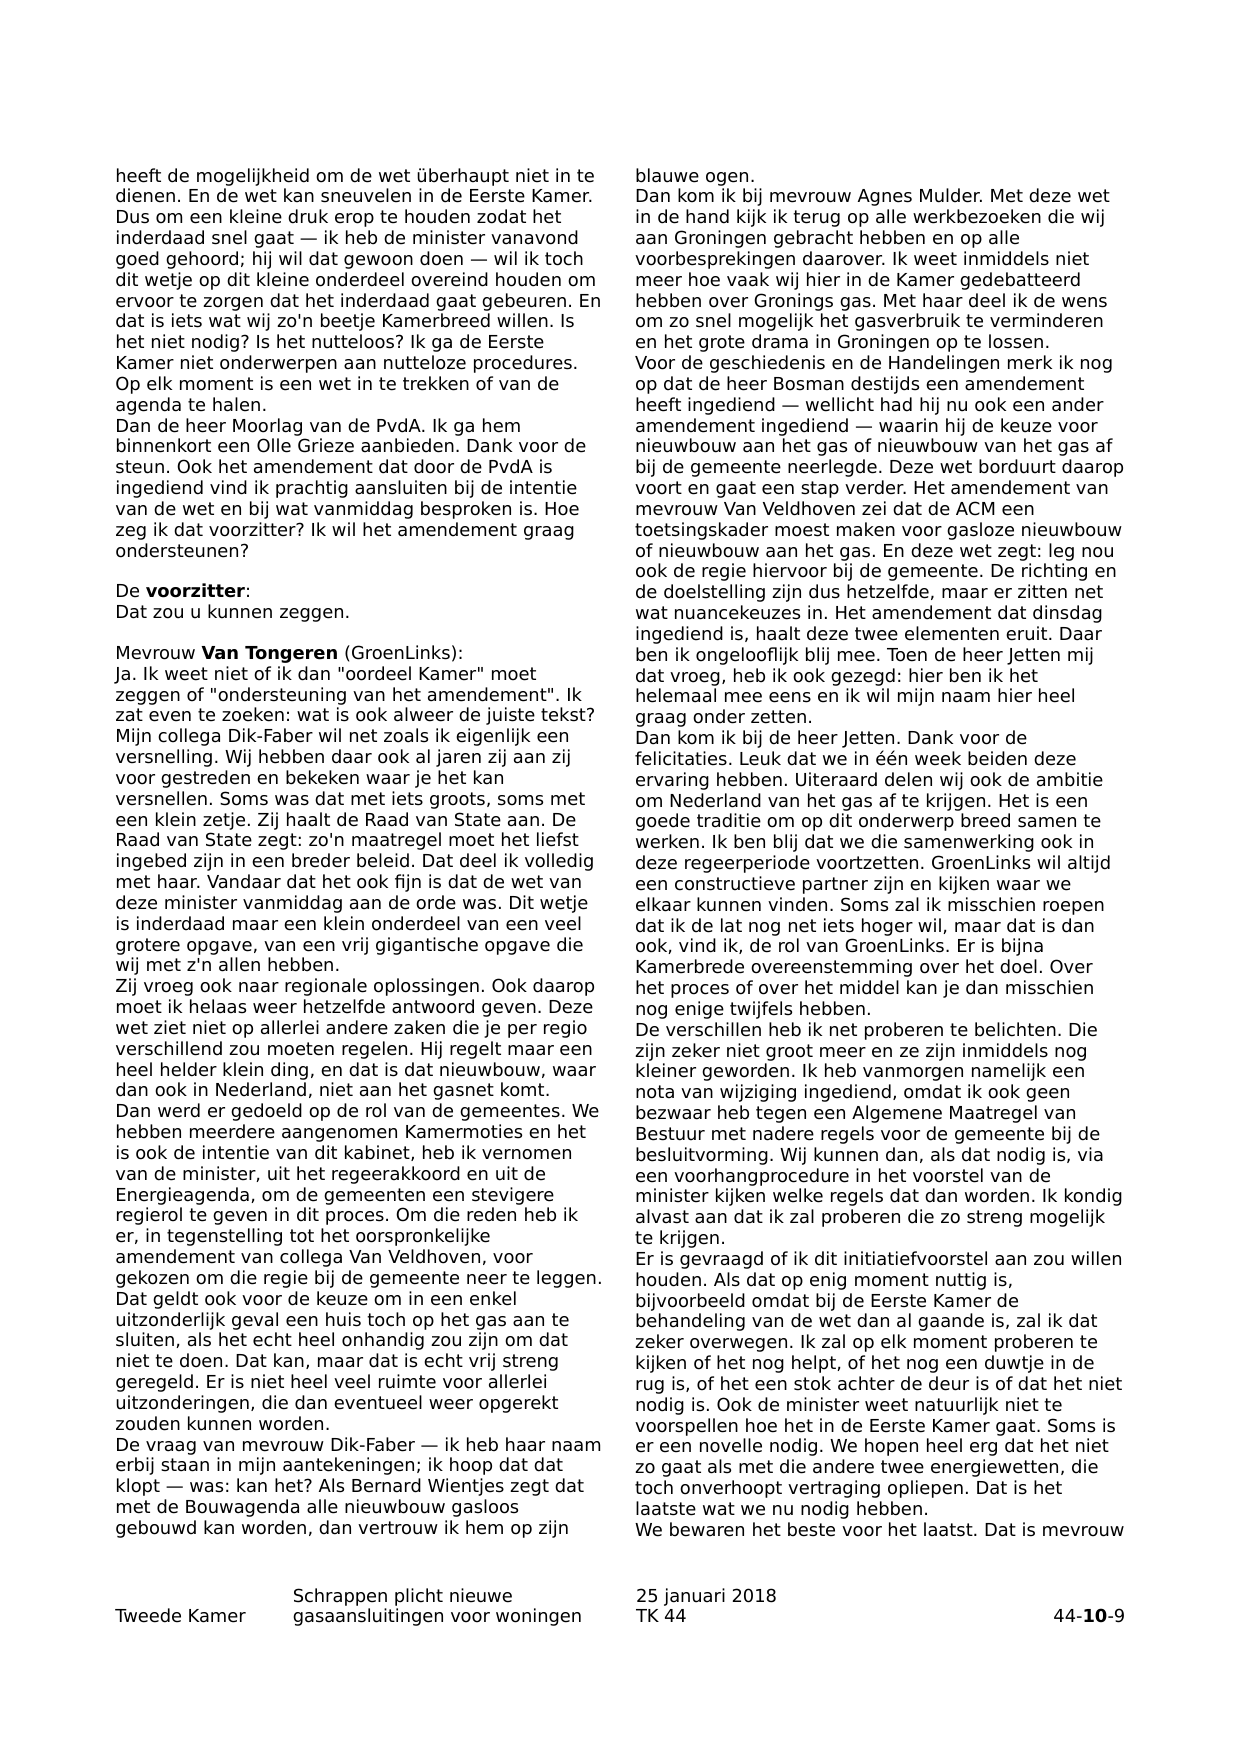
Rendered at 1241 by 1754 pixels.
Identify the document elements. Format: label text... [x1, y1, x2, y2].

text Dan de heer Moorlag van de PvdA. Ik ga hem binnenkort een Olle Grieze aanbieden. Dank voor de steun. Ook het amendement dat door de PvdA is ingediend vind ik prachtig aansluiten bij de intentie van de wet en bij wat vanmiddag besproken is. Hoe zeg ik dat voorzitter? Ik wil het amendement graag ondersteunen? [115, 415, 605, 561]
text De verschillen heb ik net proberen te belichten. Die zijn zeker niet groot meer en ze zijn inmiddels nog kleiner geworden. Ik heb vanmorgen namelijk een nota van wijziging ingediend, omdat ik ook geen bezwaar heb tegen een Algemene Maatregel van Bestuur met nadere regels voor de gemeente bij de besluitvorming. Wij kunnen dan, als dat nodig is, via een voorhangprocedure in het voorstel van de minister kijken welke regels dat dan worden. Ik kondig alvast aan dat ik zal proberen die zo streng mogelijk te krijgen. [635, 1019, 1125, 1249]
text De vraag van mevrouw Dik-Faber — ik heb haar naam erbij staan in mijn aantekeningen; ik hoop dat dat klopt — was: kan het? Als Bernard Wientjes zegt dat met de Bouwagenda alle nieuwbouw gasloos gebouwd kan worden, dan vertrouw ik hem op zijn [115, 1434, 605, 1538]
text We bewaren het beste voor het laatst. Dat is mevrouw [635, 1519, 1125, 1540]
text Mijn collega Dik-Faber wil net zoals ik eigenlijk een versnelling. Wij hebben daar ook al jaren zij aan zij voor gestreden en bekeken waar je het kan versnellen. Soms was dat met iets groots, soms met een klein zetje. Zij haalt de Raad van State aan. De Raad van State zegt: zo'n maatregel moet het liefst ingebed zijn in een breder beleid. Dat deel ik volledig met haar. Vandaar dat het ook fijn is dat de wet van deze minister vanmiddag aan de orde was. Dit wetje is inderdaad maar een klein onderdeel van een veel grotere opgave, van een vrij gigantische opgave die wij met z'n allen hebben. [115, 726, 605, 976]
text Dat zou u kunnen zeggen. [115, 602, 605, 623]
text Dan kom ik bij mevrouw Agnes Mulder. Met deze wet in de hand kijk ik terug op alle werkbezoeken die wij aan Groningen gebracht hebben en op alle voorbesprekingen daarover. Ik weet inmiddels niet meer hoe vaak wij hier in de Kamer gedebatteerd hebben over Gronings gas. Met haar deel ik de wens om zo snel mogelijk het gasverbruik te verminderen en het grote drama in Groningen op te lossen. [635, 186, 1125, 353]
text Dan werd er gedoeld op de rol van de gemeentes. We hebben meerdere aangenomen Kamermoties en het is ook de intentie van dit kabinet, heb ik vernomen van de minister, uit het regeerakkoord en uit de Energieagenda, om de gemeenten een stevigere regierol te geven in dit proces. Om die reden heb ik er, in tegenstelling tot het oorspronkelijke amendement van collega Van Veldhoven, voor gekozen om die regie bij de gemeente neer te leggen. Dat geldt ook voor de keuze om in een enkel uitzonderlijk geval een huis toch op het gas aan te sluiten, als het echt heel onhandig zou zijn om dat niet te doen. Dat kan, maar dat is echt vrij streng geregeld. Er is niet heel veel ruimte voor allerlei uitzonderingen, die dan eventueel weer opgerekt zouden kunnen worden. [115, 1101, 605, 1434]
text De voorzitter: [115, 581, 605, 602]
text heeft de mogelijkheid om de wet überhaupt niet in te dienen. En de wet kan sneuvelen in de Eerste Kamer. Dus om een kleine druk erop te houden zodat het inderdaad snel gaat — ik heb de minister vanavond goed gehoord; hij wil dat gewoon doen — wil ik toch dit wetje op dit kleine onderdeel overeind houden om ervoor te zorgen dat het inderdaad gaat gebeuren. En dat is iets wat wij zo'n beetje Kamerbreed willen. Is het niet nodig? Is het nutteloos? Ik ga de Eerste Kamer niet onderwerpen aan nutteloze procedures. Op elk moment is een wet in te trekken of van de agenda te halen. [115, 165, 605, 415]
text Mevrouw Van Tongeren (GroenLinks): [115, 643, 605, 663]
text Er is gevraagd of ik dit initiatiefvoorstel aan zou willen houden. Als dat op enig moment nuttig is, bijvoorbeeld omdat bij de Eerste Kamer de behandeling van de wet dan al gaande is, zal ik dat zeker overwegen. Ik zal op elk moment proberen te kijken of het nog helpt, of het nog een duwtje in de rug is, of het een stok achter de deur is of dat het niet nodig is. Ook de minister weet natuurlijk niet te voorspellen hoe het in de Eerste Kamer gaat. Soms is er een novelle nodig. We hopen heel erg dat het niet zo gaat als met die andere twee energiewetten, die toch onverhoopt vertraging opliepen. Dat is het laatste wat we nu nodig hebben. [635, 1249, 1125, 1519]
text Ja. Ik weet niet of ik dan "oordeel Kamer" moet zeggen of "ondersteuning van het amendement". Ik zat even te zoeken: wat is ook alweer de juiste tekst? [115, 663, 605, 726]
text Dan kom ik bij de heer Jetten. Dank voor de felicitaties. Leuk dat we in één week beiden deze ervaring hebben. Uiteraard delen wij ook de ambitie om Nederland van het gas af te krijgen. Het is een goede traditie om op dit onderwerp breed samen te werken. Ik ben blij dat we die samenwerking ook in deze regeerperiode voortzetten. GroenLinks wil altijd een constructieve partner zijn en kijken waar we elkaar kunnen vinden. Soms zal ik misschien roepen dat ik de lat nog net iets hoger wil, maar dat is dan ook, vind ik, de rol van GroenLinks. Er is bijna Kamerbrede overeenstemming over het doel. Over het proces of over het middel kan je dan misschien nog enige twijfels hebben. [635, 728, 1125, 1019]
text blauwe ogen. [635, 165, 1125, 186]
text Voor de geschiedenis en de Handelingen merk ik nog op dat de heer Bosman destijds een amendement heeft ingediend — wellicht had hij nu ook een ander amendement ingediend — waarin hij de keuze voor nieuwbouw aan het gas of nieuwbouw van het gas af bij de gemeente neerlegde. Deze wet borduurt daarop voort en gaat een stap verder. Het amendement van mevrouw Van Veldhoven zei dat de ACM een toetsingskader moest maken voor gasloze nieuwbouw of nieuwbouw aan het gas. En deze wet zegt: leg nou ook de regie hiervoor bij de gemeente. De richting en de doelstelling zijn dus hetzelfde, maar er zitten net wat nuancekeuzes in. Het amendement dat dinsdag ingediend is, haalt deze twee elementen eruit. Daar ben ik ongelooflijk blij mee. Toen de heer Jetten mij dat vroeg, heb ik ook gezegd: hier ben ik het helemaal mee eens en ik wil mijn naam hier heel graag onder zetten. [635, 353, 1125, 728]
text Zij vroeg ook naar regionale oplossingen. Ook daarop moet ik helaas weer hetzelfde antwoord geven. Deze wet ziet niet op allerlei andere zaken die je per regio verschillend zou moeten regelen. Hij regelt maar een heel helder klein ding, en dat is dat nieuwbouw, waar dan ook in Nederland, niet aan het gasnet komt. [115, 976, 605, 1101]
